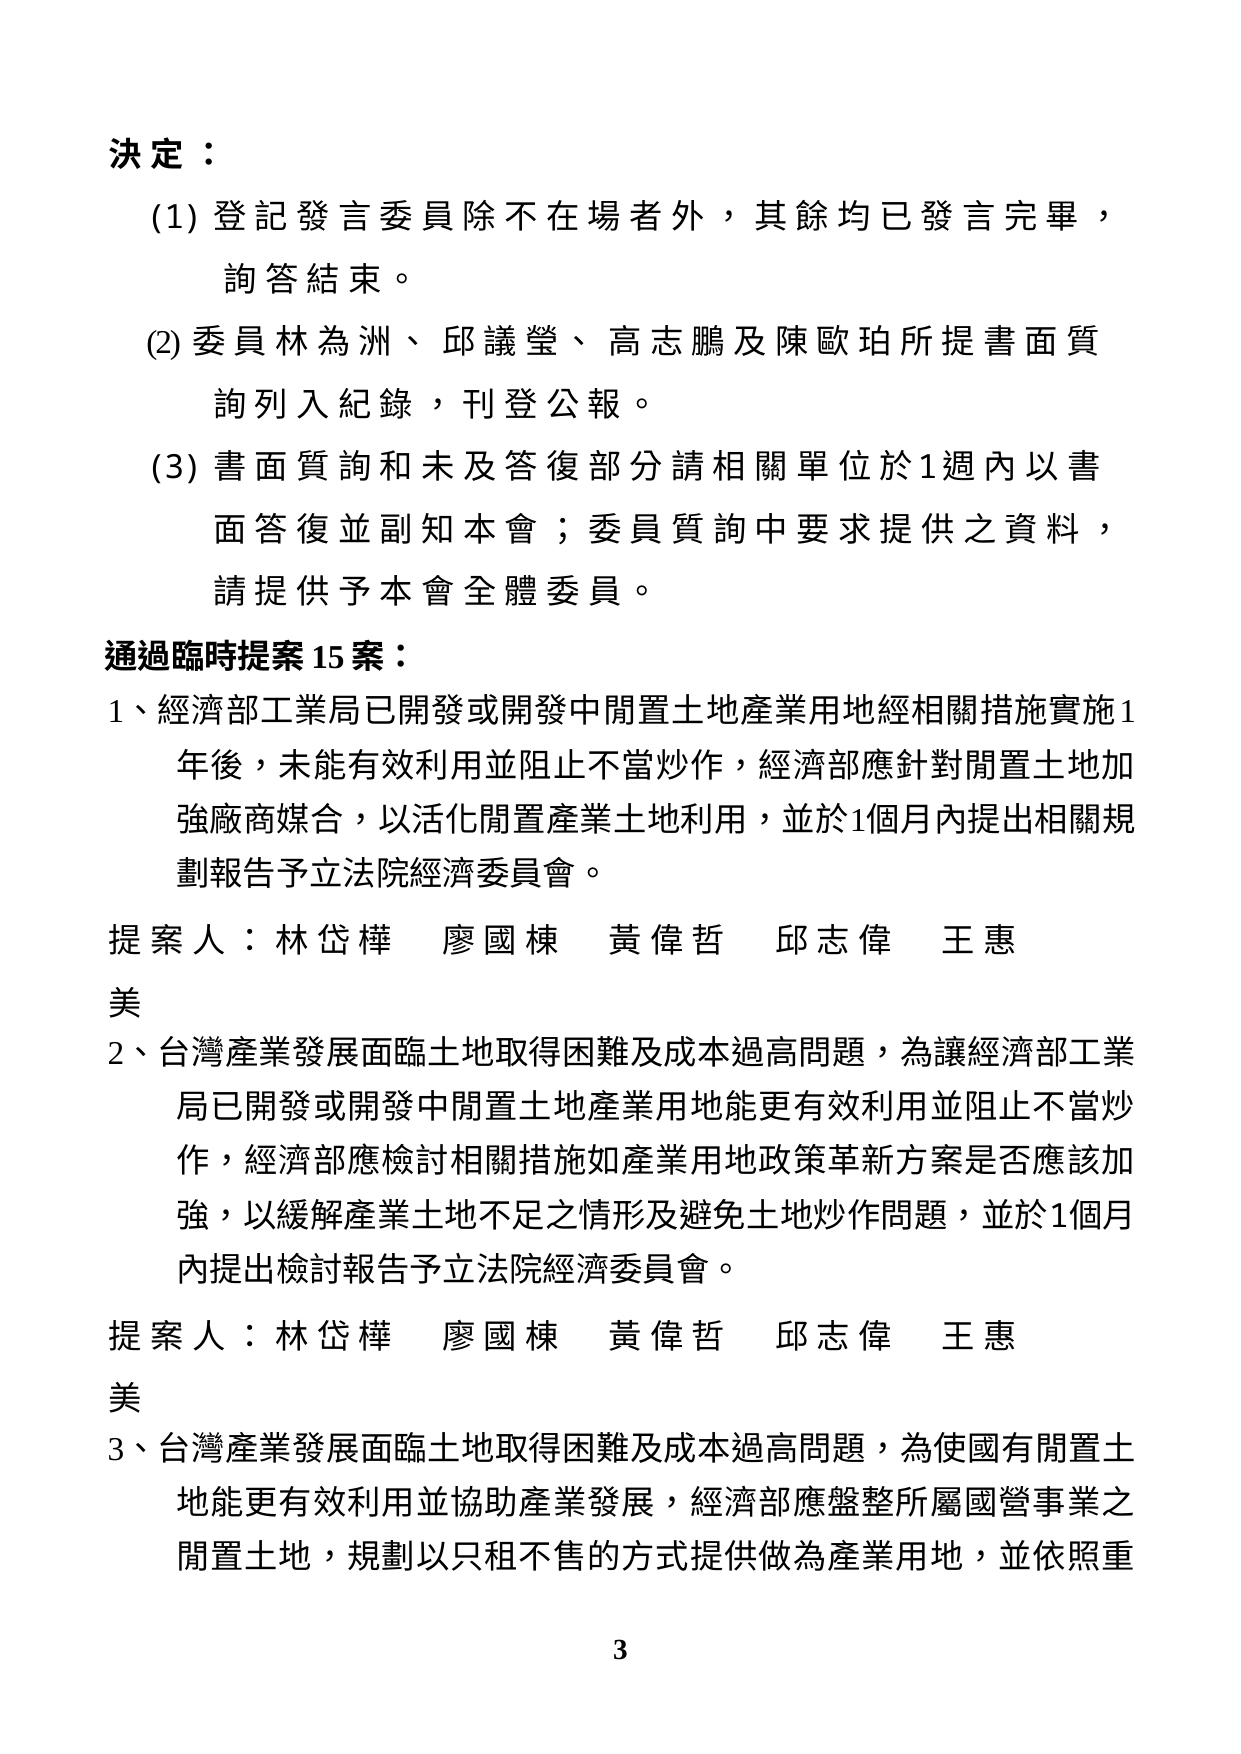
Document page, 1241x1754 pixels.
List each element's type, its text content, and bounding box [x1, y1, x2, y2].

list 委員林為洲、邱議瑩、高志鵬及陳歐珀所提書面質詢列入紀錄，刊登公報。 [141, 298, 1136, 423]
text 提案人：林岱樺 廖國棟 黃偉哲 邱志偉 王惠美 [104, 1292, 1032, 1417]
list 台灣產業發展面臨土地取得困難及成本過高問題，為讓經濟部工業局已開發或開發中閒置土地產業用地能更有效利用並阻止不當炒作，經濟部應檢討相關措施如產業用地政策革新方案是否應該加強，以緩解產業土地不足之情形及避免土地炒作問題，並於1個月內提出檢討報告予立法院經濟委員會。 [107, 1021, 1136, 1292]
list 登記發言委員除不在場者外，其餘均已發言完畢，詢答結束。 [141, 173, 1136, 298]
text 通過臨時提案15案： [1, 625, 1136, 679]
text 提案人：林岱樺 廖國棟 黃偉哲 邱志偉 王惠美 [104, 896, 1032, 1021]
list 書面質詢和未及答復部分請相關單位於1週內以書面答復並副知本會；委員質詢中要求提供之資料，請提供予本會全體委員。 [141, 423, 1136, 610]
list 經濟部工業局已開發或開發中閒置土地產業用地經相關措施實施1年後，未能有效利用並阻止不當炒作，經濟部應針對閒置土地加強廠商媒合，以活化閒置產業土地利用，並於1個月內提出相關規劃報告予立法院經濟委員會。 [107, 679, 1136, 896]
list 台灣產業發展面臨土地取得困難及成本過高問題，為使國有閒置土地能更有效利用並協助產業發展，經濟部應盤整所屬國營事業之閒置土地，規劃以只租不售的方式提供做為產業用地，並依照重 [107, 1417, 1136, 1579]
text 決定： [104, 110, 1136, 173]
